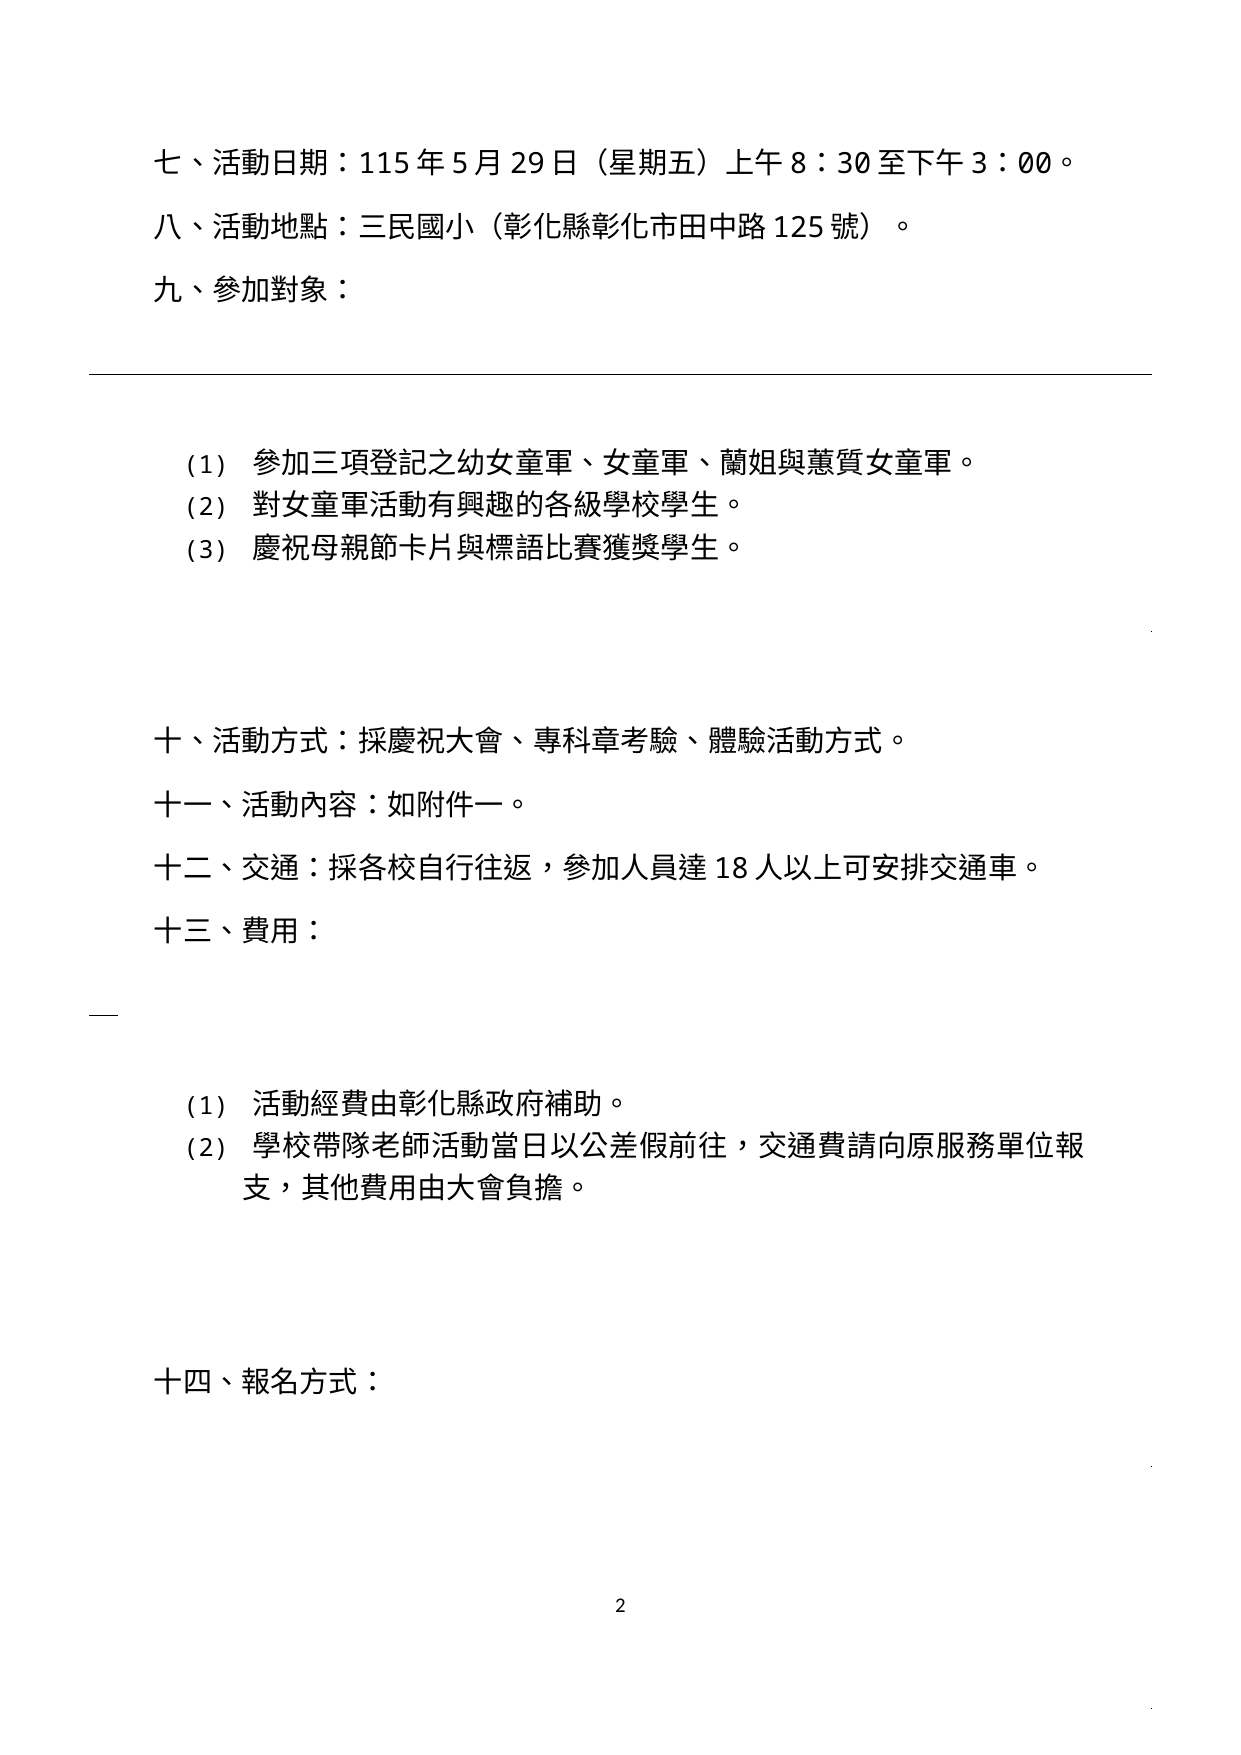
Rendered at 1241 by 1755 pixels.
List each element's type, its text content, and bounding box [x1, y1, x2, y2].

text 十三、費用： [90, 842, 1151, 1014]
text 十四、報名方式： [90, 1295, 1151, 1466]
text 十二、交通：採各校自行往返，參加人員達18人以上可安排交通車。 [90, 779, 1151, 842]
list 對女童軍活動有興趣的各級學校學生。 [119, 417, 1151, 459]
list 慶祝母親節卡片與標語比賽獲獎學生。 [119, 459, 1151, 631]
text 十、活動方式：採慶祝大會、專科章考驗、體驗活動方式。 [90, 654, 1151, 716]
list 活動經費由彰化縣政府補助。 [119, 1016, 1151, 1058]
text 十一、活動內容：如附件一。 [90, 716, 1151, 779]
text 九、參加對象： [90, 201, 1151, 373]
list 參加三項登記之幼女童軍、女童軍、蘭姐與蕙質女童軍。 [119, 376, 1151, 417]
text 八、活動地點：三民國小（彰化縣彰化市田中路125號）。 [90, 138, 1151, 201]
list 學校帶隊老師活動當日以公差假前往，交通費請向原服務單位報支，其他費用由大會負擔。 [119, 1058, 1151, 1272]
text 七、活動日期：115年5月29日（星期五）上午8：30至下午3：00。 [90, 76, 1151, 138]
